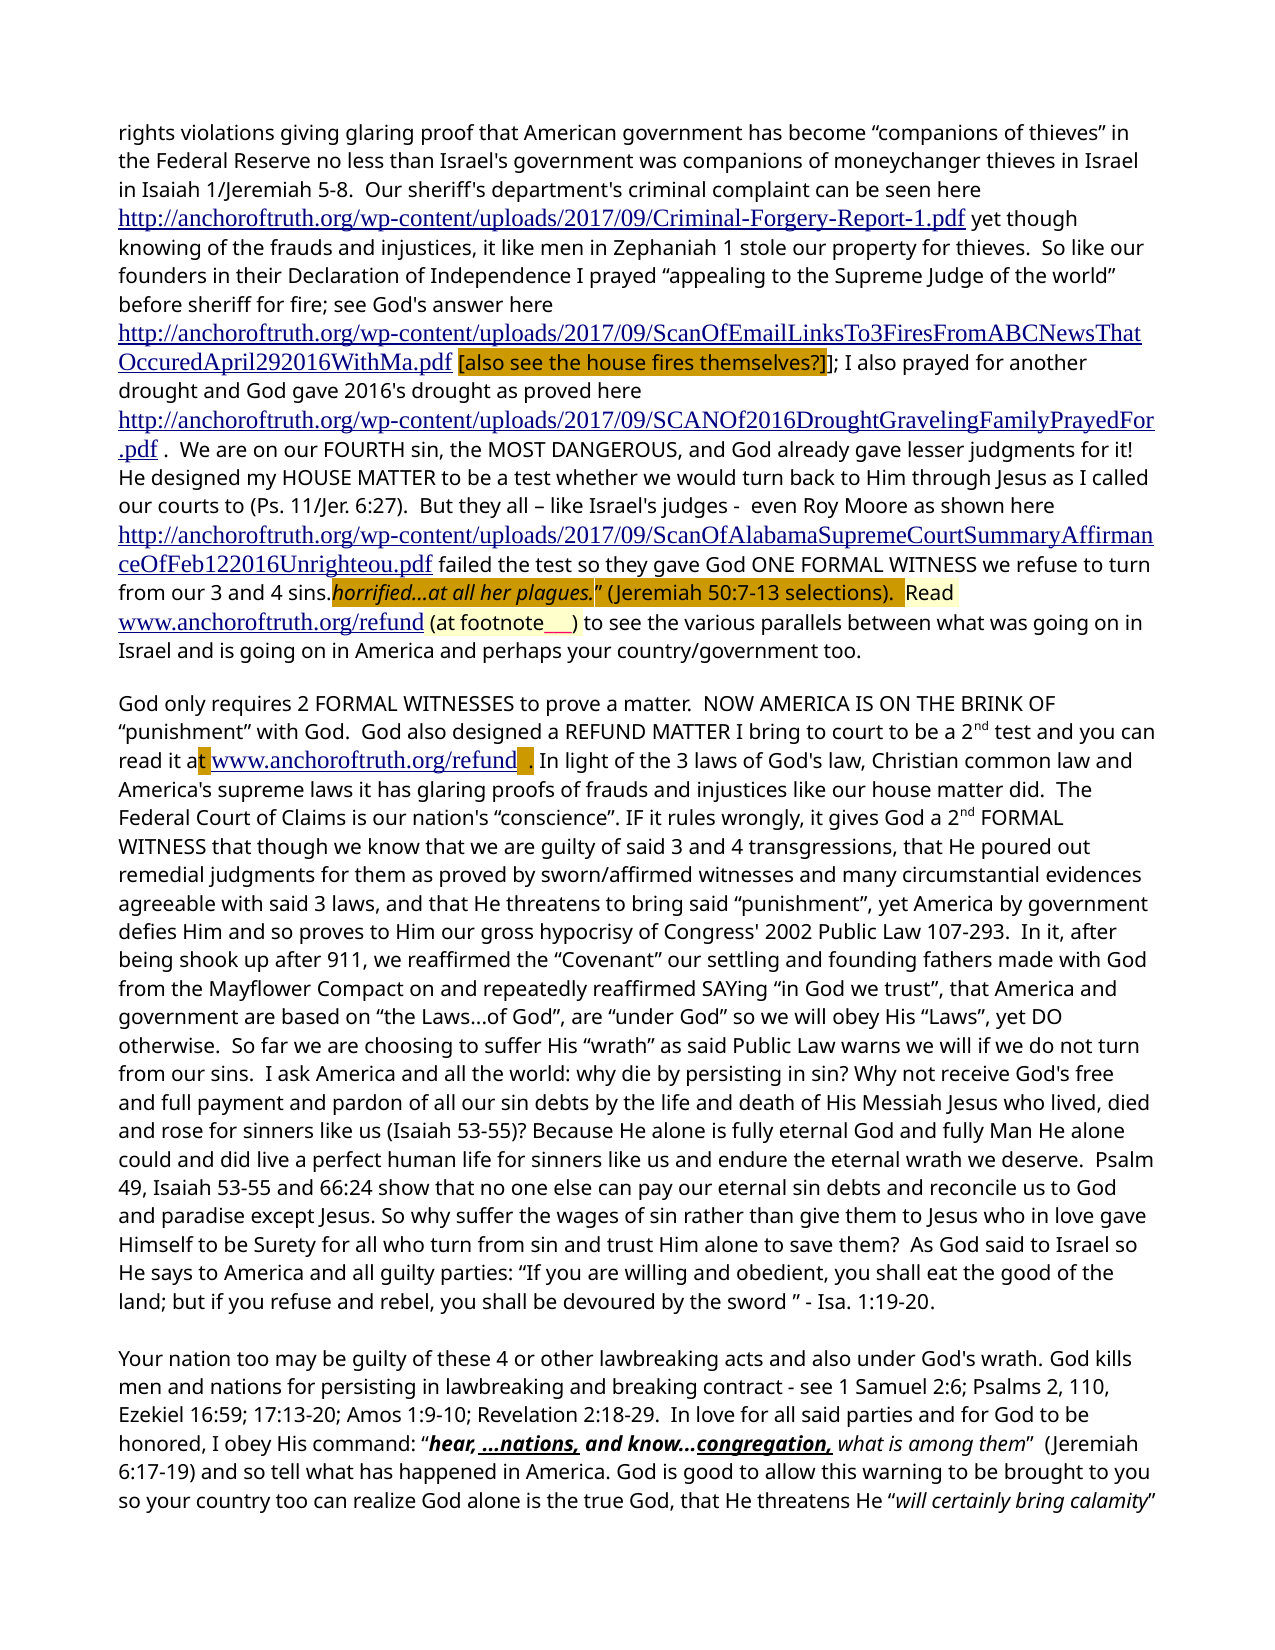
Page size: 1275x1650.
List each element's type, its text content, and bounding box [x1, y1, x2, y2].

text God only requires 2 FORMAL WITNESSES to prove a matter. NOW AMERICA IS ON THE BRINK OF “punishment” with God. God also designed a REFUND MATTER I bring to court to be a 2nd test and you can read it at www.anchoroftruth.org/refund . In light of the 3 laws of God's law, Christian common law and America's supreme laws it has glaring proofs of frauds and injustices like our house matter did. The Federal Court of Claims is our nation's “conscience”. IF it rules wrongly, it gives God a 2nd FORMAL WITNESS that though we know that we are guilty of said 3 and 4 transgressions, that He poured out remedial judgments for them as proved by sworn/affirmed witnesses and many circumstantial evidences agreeable with said 3 laws, and that He threatens to bring said “punishment”, yet America by government defies Him and so proves to Him our gross hypocrisy of Congress' 2002 Public Law 107-293. In it, after being shook up after 911, we reaffirmed the “Covenant” our settling and founding fathers made with God from the Mayflower Compact on and repeatedly reaffirmed SAYing “in God we trust”, that America and government are based on “the Laws...of God”, are “under God” so we will obey His “Laws”, yet DO otherwise. So far we are choosing to suffer His “wrath” as said Public Law warns we will if we do not turn from our sins. I ask America and all the world: why die by persisting in sin? Why not receive God's free and full payment and pardon of all our sin debts by the life and death of His Messiah Jesus who lived, died and rose for sinners like us (Isaiah 53-55)? Because He alone is fully eternal God and fully Man He alone could and did live a perfect human life for sinners like us and endure the eternal wrath we deserve. Psalm 49, Isaiah 53-55 and 66:24 show that no one else can pay our eternal sin debts and reconcile us to God and paradise except Jesus. So why suffer the wages of sin rather than give them to Jesus who in love gave Himself to be Surety for all who turn from sin and trust Him alone to save them? As God said to Israel so He says to America and all guilty parties: “If you are willing and obedient, you shall eat the good of the land; but if you refuse and rebel, you shall be devoured by the sword ” - Isa. 1:19-20. [118, 689, 1157, 1315]
text rights violations giving glaring proof that American government has become “companions of thieves” in the Federal Reserve no less than Israel's government was companions of moneychanger thieves in Israel in Isaiah 1/Jeremiah 5-8. Our sheriff's department's criminal complaint can be seen here http://anchoroftruth.org/wp-content/uploads/2017/09/Criminal-Forgery-Report-1.pdf yet though knowing of the frauds and injustices, it like men in Zephaniah 1 stole our property for thieves. So like our founders in their Declaration of Independence I prayed “appealing to the Supreme Judge of the world” before sheriff for fire; see God's answer here http://anchoroftruth.org/wp-content/uploads/2017/09/ScanOfEmailLinksTo3FiresFromABCNewsThatOccuredApril292016WithMa.pdf [also see the house fires themselves?]]; I also prayed for another drought and God gave 2016's drought as proved here http://anchoroftruth.org/wp-content/uploads/2017/09/SCANOf2016DroughtGravelingFamilyPrayedFor.pdf . We are on our FOURTH sin, the MOST DANGEROUS, and God already gave lesser judgments for it! He designed my HOUSE MATTER to be a test whether we would turn back to Him through Jesus as I called our courts to (Ps. 11/Jer. 6:27). But they all – like Israel's judges - even Roy Moore as shown here http://anchoroftruth.org/wp-content/uploads/2017/09/ScanOfAlabamaSupremeCourtSummaryAffirmanceOfFeb122016Unrighteou.pdf failed the test so they gave God ONE FORMAL WITNESS we refuse to turn from our 3 and 4 sins.horrified...at all her plagues.” (Jeremiah 50:7-13 selections). Read www.anchoroftruth.org/refund (at footnote___) to see the various parallels between what was going on in Israel and is going on in America and perhaps your country/government too. [118, 118, 1157, 664]
text Your nation too may be guilty of these 4 or other lawbreaking acts and also under God's wrath. God kills men and nations for persisting in lawbreaking and breaking contract - see 1 Samuel 2:6; Psalms 2, 110, Ezekiel 16:59; 17:13-20; Amos 1:9-10; Revelation 2:18-29. In love for all said parties and for God to be honored, I obey His command: “hear, ...nations, and know...congregation, what is among them” (Jeremiah 6:17-19) and so tell what has happened in America. God is good to allow this warning to be brought to you so your country too can realize God alone is the true God, that He threatens He “will certainly bring calamity” [118, 1344, 1157, 1514]
